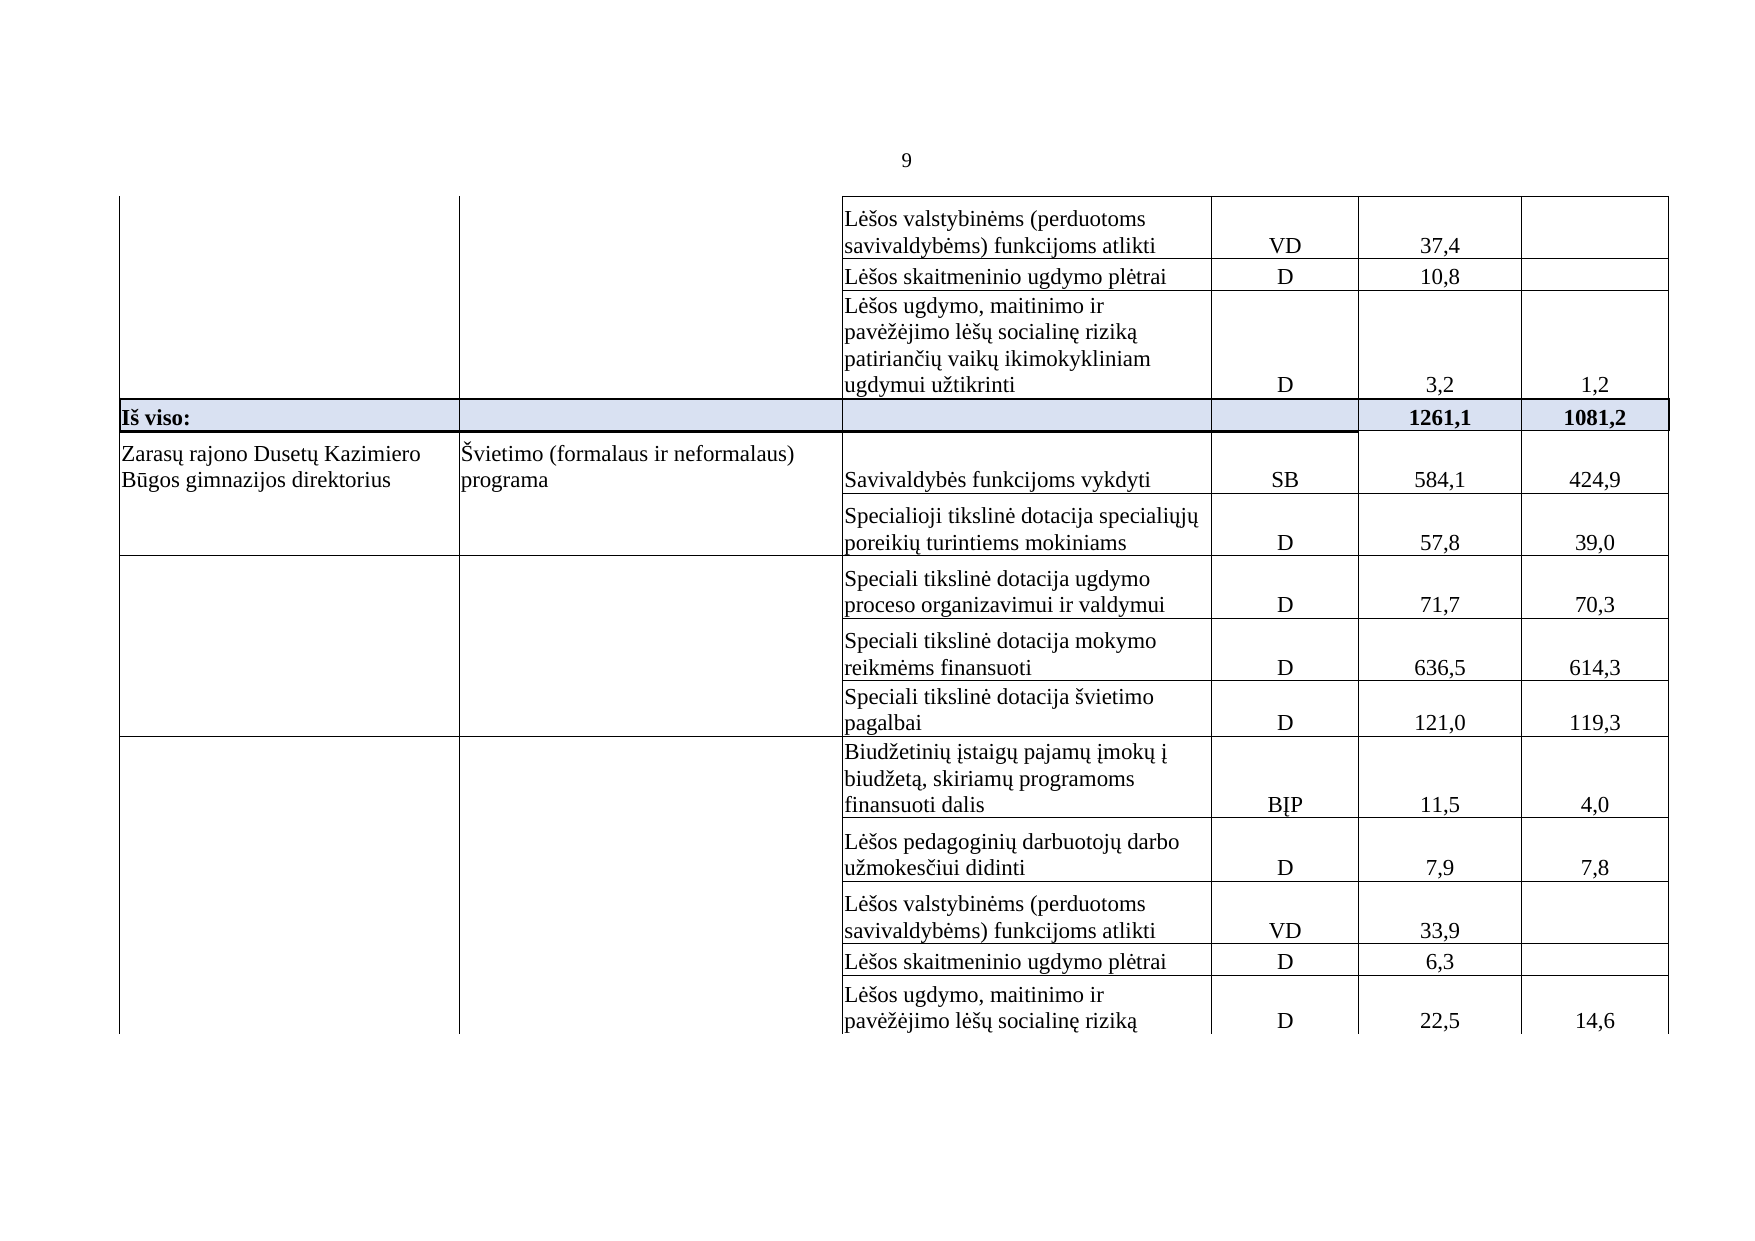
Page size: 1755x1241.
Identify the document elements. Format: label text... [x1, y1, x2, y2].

table_cell Speciali tikslinė dotacija švietimo pagalbai [843, 681, 1211, 736]
table_cell 6,3 [1359, 944, 1521, 974]
table_cell [460, 943, 842, 974]
table_cell [120, 290, 459, 397]
table_cell Lėšos ugdymo, maitinimo ir pavėžėjimo lėšų socialinę riziką [843, 976, 1211, 1034]
table_cell 39,0 [1522, 494, 1668, 555]
table_cell 424,9 [1522, 431, 1668, 493]
table_cell D [1212, 259, 1358, 289]
table_cell Savivaldybės funkcijoms vykdyti [843, 433, 1211, 493]
table_cell Lėšos skaitmeninio ugdymo plėtrai [843, 944, 1211, 974]
table_cell [1522, 882, 1668, 943]
table_cell [120, 196, 459, 258]
table_cell D [1212, 494, 1358, 555]
table_cell 1,2 [1522, 291, 1668, 397]
table_cell [460, 493, 842, 555]
table_cell [460, 196, 842, 258]
table_cell [1522, 259, 1668, 289]
table_cell [120, 943, 459, 974]
table_cell [460, 881, 842, 943]
table_cell [460, 618, 842, 680]
table_cell 119,3 [1522, 681, 1668, 736]
table_cell D [1212, 556, 1358, 618]
table_cell 22,5 [1359, 976, 1521, 1034]
table_cell [460, 258, 842, 289]
table_cell 70,3 [1522, 556, 1668, 618]
table_cell 636,5 [1359, 619, 1521, 680]
table_cell Lėšos valstybinėms (perduotoms savivaldybėms) funkcijoms atlikti [843, 882, 1211, 943]
table_cell 10,8 [1359, 259, 1521, 289]
table_cell 3,2 [1359, 291, 1521, 397]
table_cell 33,9 [1359, 882, 1521, 943]
table_cell [120, 680, 459, 736]
table_cell [120, 817, 459, 881]
table_cell D [1212, 944, 1358, 974]
table_cell [460, 680, 842, 736]
table_cell 7,8 [1522, 818, 1668, 881]
table_cell 37,4 [1359, 197, 1521, 258]
table_cell [460, 400, 842, 430]
table_cell D [1212, 681, 1358, 736]
table_cell D [1212, 291, 1358, 397]
table_cell 14,6 [1522, 976, 1668, 1034]
table_cell Lėšos skaitmeninio ugdymo plėtrai [843, 259, 1211, 289]
table_cell Speciali tikslinė dotacija mokymo reikmėms finansuoti [843, 619, 1211, 680]
table_cell Zarasų rajono Dusetų Kazimiero Būgos gimnazijos direktorius [120, 433, 459, 493]
table_cell Lėšos ugdymo, maitinimo ir pavėžėjimo lėšų socialinę riziką patiriančių vaikų ikimokykliniam ugdymui užtikrinti [843, 291, 1211, 397]
table_cell SB [1212, 433, 1358, 493]
table_cell D [1212, 619, 1358, 680]
table_cell [460, 290, 842, 397]
table_cell Lėšos pedagoginių darbuotojų darbo užmokesčiui didinti [843, 818, 1211, 881]
table_cell 121,0 [1359, 681, 1521, 736]
table_cell [120, 556, 459, 618]
table_cell [1212, 400, 1358, 430]
table_cell [120, 881, 459, 943]
table_cell [120, 493, 459, 555]
table_cell Iš viso: [121, 400, 459, 430]
table_cell [460, 975, 842, 1034]
table_cell [460, 817, 842, 881]
table_cell [843, 400, 1211, 430]
table_cell VD [1212, 197, 1358, 258]
table_cell 11,5 [1359, 737, 1521, 817]
table_cell 71,7 [1359, 556, 1521, 618]
table_cell [460, 737, 842, 817]
table_cell [1522, 197, 1668, 258]
table_cell 1081,2 [1522, 400, 1668, 430]
table_cell Lėšos valstybinėms (perduotoms savivaldybėms) funkcijoms atlikti [843, 197, 1211, 258]
table_cell [120, 258, 459, 289]
table_cell Speciali tikslinė dotacija ugdymo proceso organizavimui ir valdymui [843, 556, 1211, 618]
table_cell 584,1 [1359, 431, 1521, 493]
table_cell 1261,1 [1359, 400, 1521, 430]
table_cell VD [1212, 882, 1358, 943]
table_cell 7,9 [1359, 818, 1521, 881]
table_cell 57,8 [1359, 494, 1521, 555]
table_cell [120, 975, 459, 1034]
table_cell Biudžetinių įstaigų pajamų įmokų į biudžetą, skiriamų programoms finansuoti dalis [843, 737, 1211, 817]
table_cell [120, 618, 459, 680]
table_cell Specialioji tikslinė dotacija specialiųjų poreikių turintiems mokiniams [843, 494, 1211, 555]
table_cell D [1212, 976, 1358, 1034]
table_cell 4,0 [1522, 737, 1668, 817]
table_cell [460, 556, 842, 618]
table_cell Švietimo (formalaus ir neformalaus) programa [460, 433, 842, 493]
table_cell D [1212, 818, 1358, 881]
table_cell BĮP [1212, 737, 1358, 817]
table_cell [120, 737, 459, 817]
table_cell [1522, 944, 1668, 974]
table_cell 614,3 [1522, 619, 1668, 680]
